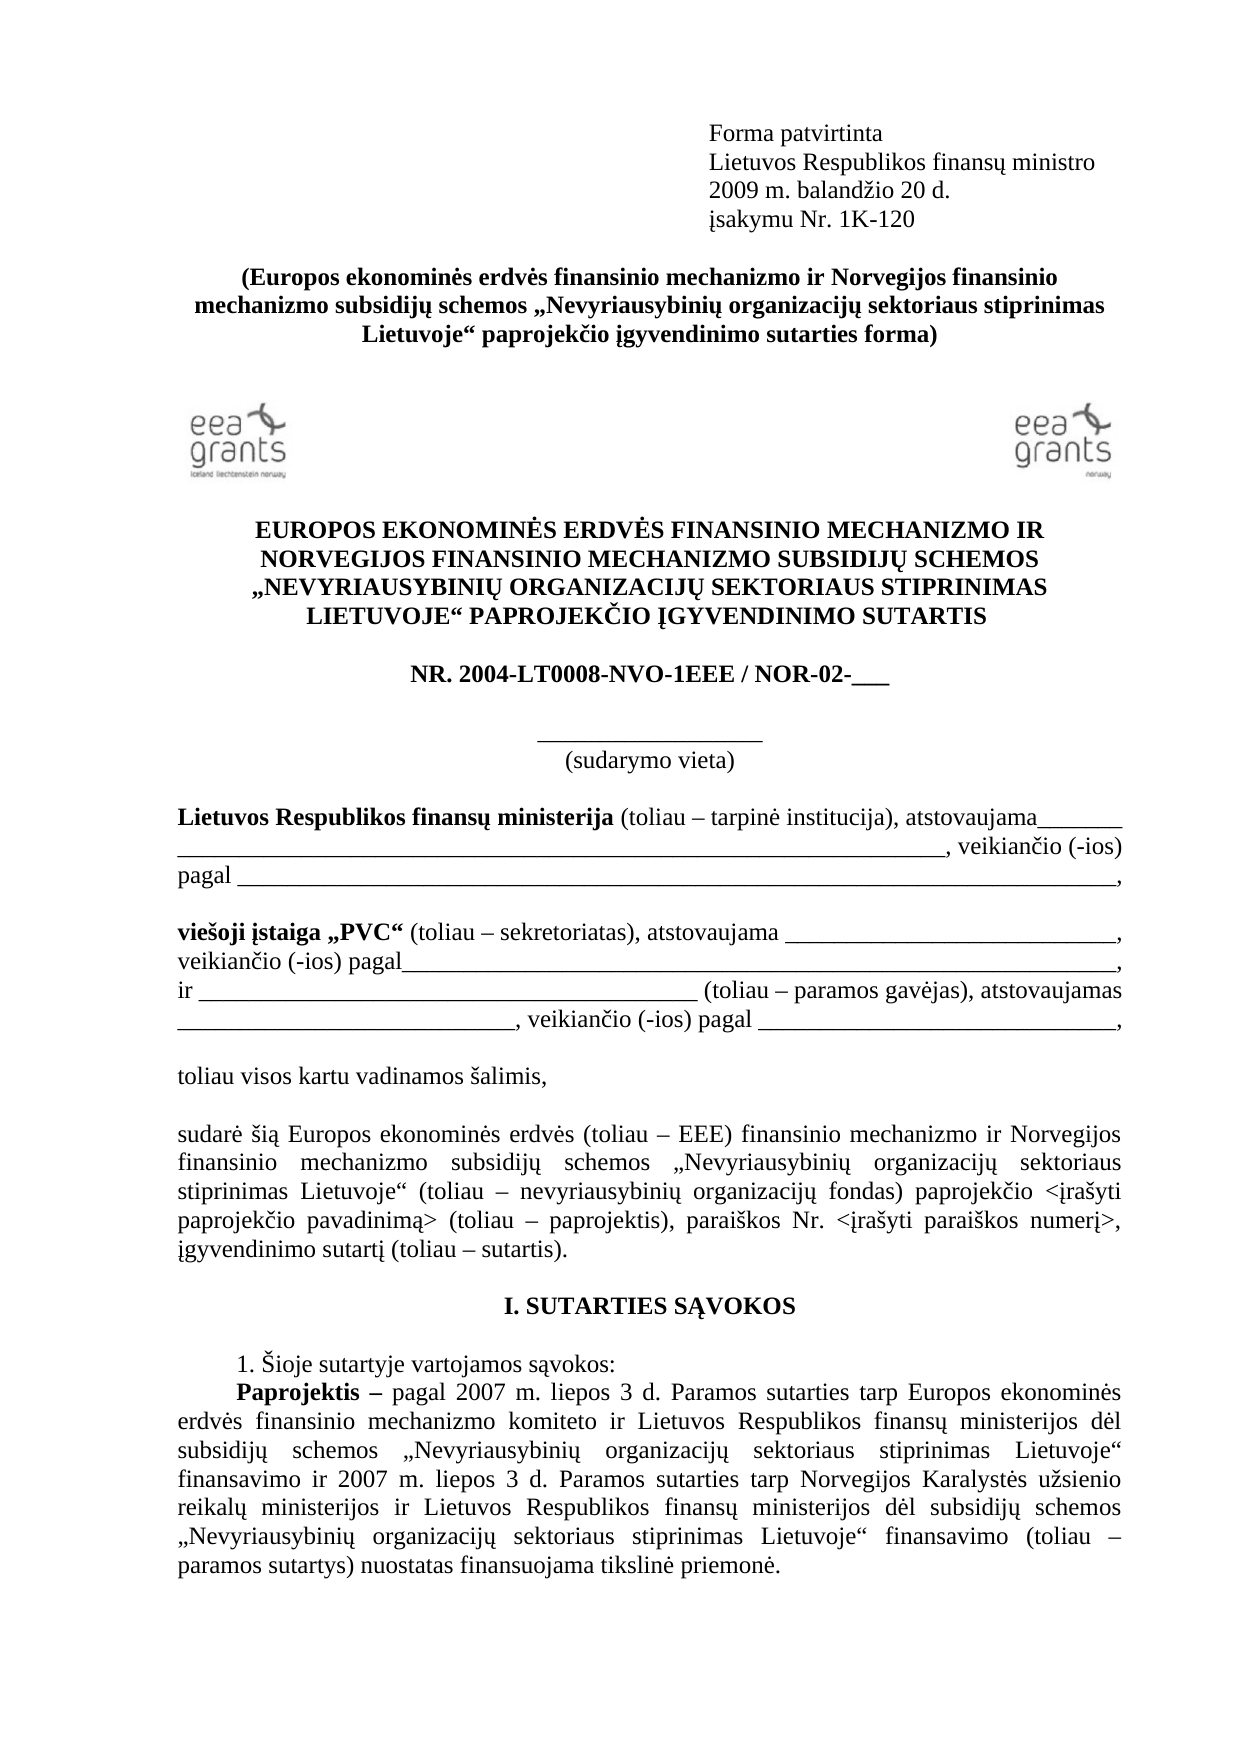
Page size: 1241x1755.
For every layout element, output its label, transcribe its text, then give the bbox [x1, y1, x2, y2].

text (sudarymo vieta) [177, 745, 1122, 774]
text įsakymu Nr. 1K-120 [177, 204, 1122, 233]
text Forma patvirtinta [177, 118, 1122, 147]
text _ , veikiančio (-ios) [177, 831, 1122, 860]
text EUROPOS EKONOMINĖS ERDVĖS FINANSINIO MECHANIZMO IR NORVEGIJOS FINANSINIO MECHANIZMO SUBSIDIJŲ SCHEMOS „NEVYRIAUSYBINIŲ ORGANIZACIJŲ SEKTORIAUS STIPRINIMAS LIETUVOJE“ PAPROJEKČIO ĮGYVENDINIMO SUTARTIS [177, 515, 1122, 630]
text veikiančio (-ios) pagal , [177, 946, 1122, 975]
text Paprojektis – pagal 2007 m. liepos 3 d. Paramos sutarties tarp Europos ekonominės erdvės finansinio mechanizmo komiteto ir Lietuvos Respublikos finansų ministerijos dėl subsidijų schemos „Nevyriausybinių organizacijų sektoriaus stiprinimas Lietuvoje“ finansavimo ir 2007 m. liepos 3 d. Paramos sutarties tarp Norvegijos Karalystės užsienio reikalų ministerijos ir Lietuvos Respublikos finansų ministerijos dėl subsidijų schemos „Nevyriausybinių organizacijų sektoriaus stiprinimas Lietuvoje“ finansavimo (toliau – paramos sutartys) nuostatas finansuojama tikslinė priemonė. [177, 1377, 1122, 1579]
text sudarė šią Europos ekonominės erdvės (toliau – EEE) finansinio mechanizmo ir Norvegijos finansinio mechanizmo subsidijų schemos „Nevyriausybinių organizacijų sektoriaus stiprinimas Lietuvoje“ (toliau – nevyriausybinių organizacijų fondas) paprojekčio <įrašyti paprojekčio pavadinimą> (toliau – paprojektis), paraiškos Nr. <įrašyti paraiškos numerį>, įgyvendinimo sutartį (toliau – sutartis). [177, 1119, 1122, 1262]
text viešoji įstaiga „PVC“ (toliau – sekretoriatas), atstovaujama , [177, 917, 1122, 946]
text I. SUTARTIES SĄVOKOS [177, 1291, 1122, 1320]
text (Europos ekonominės erdvės finansinio mechanizmo ir Norvegijos finansinio mechanizmo subsidijų schemos „Nevyriausybinių organizacijų sektoriaus stiprinimas Lietuvoje“ paprojekčio įgyvendinimo sutarties forma) [177, 262, 1122, 348]
text 2009 m. balandžio 20 d. [177, 176, 1122, 204]
text toliau visos kartu vadinamos šalimis, [177, 1061, 1122, 1090]
text Lietuvos Respublikos finansų ministerija (toliau – tarpinė institucija), atstovaujama [177, 802, 1122, 831]
text pagal , [177, 860, 1122, 889]
text 1. Šioje sutartyje vartojamos sąvokos: [177, 1349, 1122, 1377]
text __________________ [177, 716, 1122, 745]
text Lietuvos Respublikos finansų ministro [177, 147, 1122, 176]
text NR. 2004-LT0008-NVO-1EEE / NOR-02-___ [177, 659, 1122, 687]
text ___________________________, veikiančio (-ios) pagal , [177, 1004, 1122, 1032]
text ir (toliau – paramos gavėjas), atstovaujamas [177, 975, 1122, 1004]
